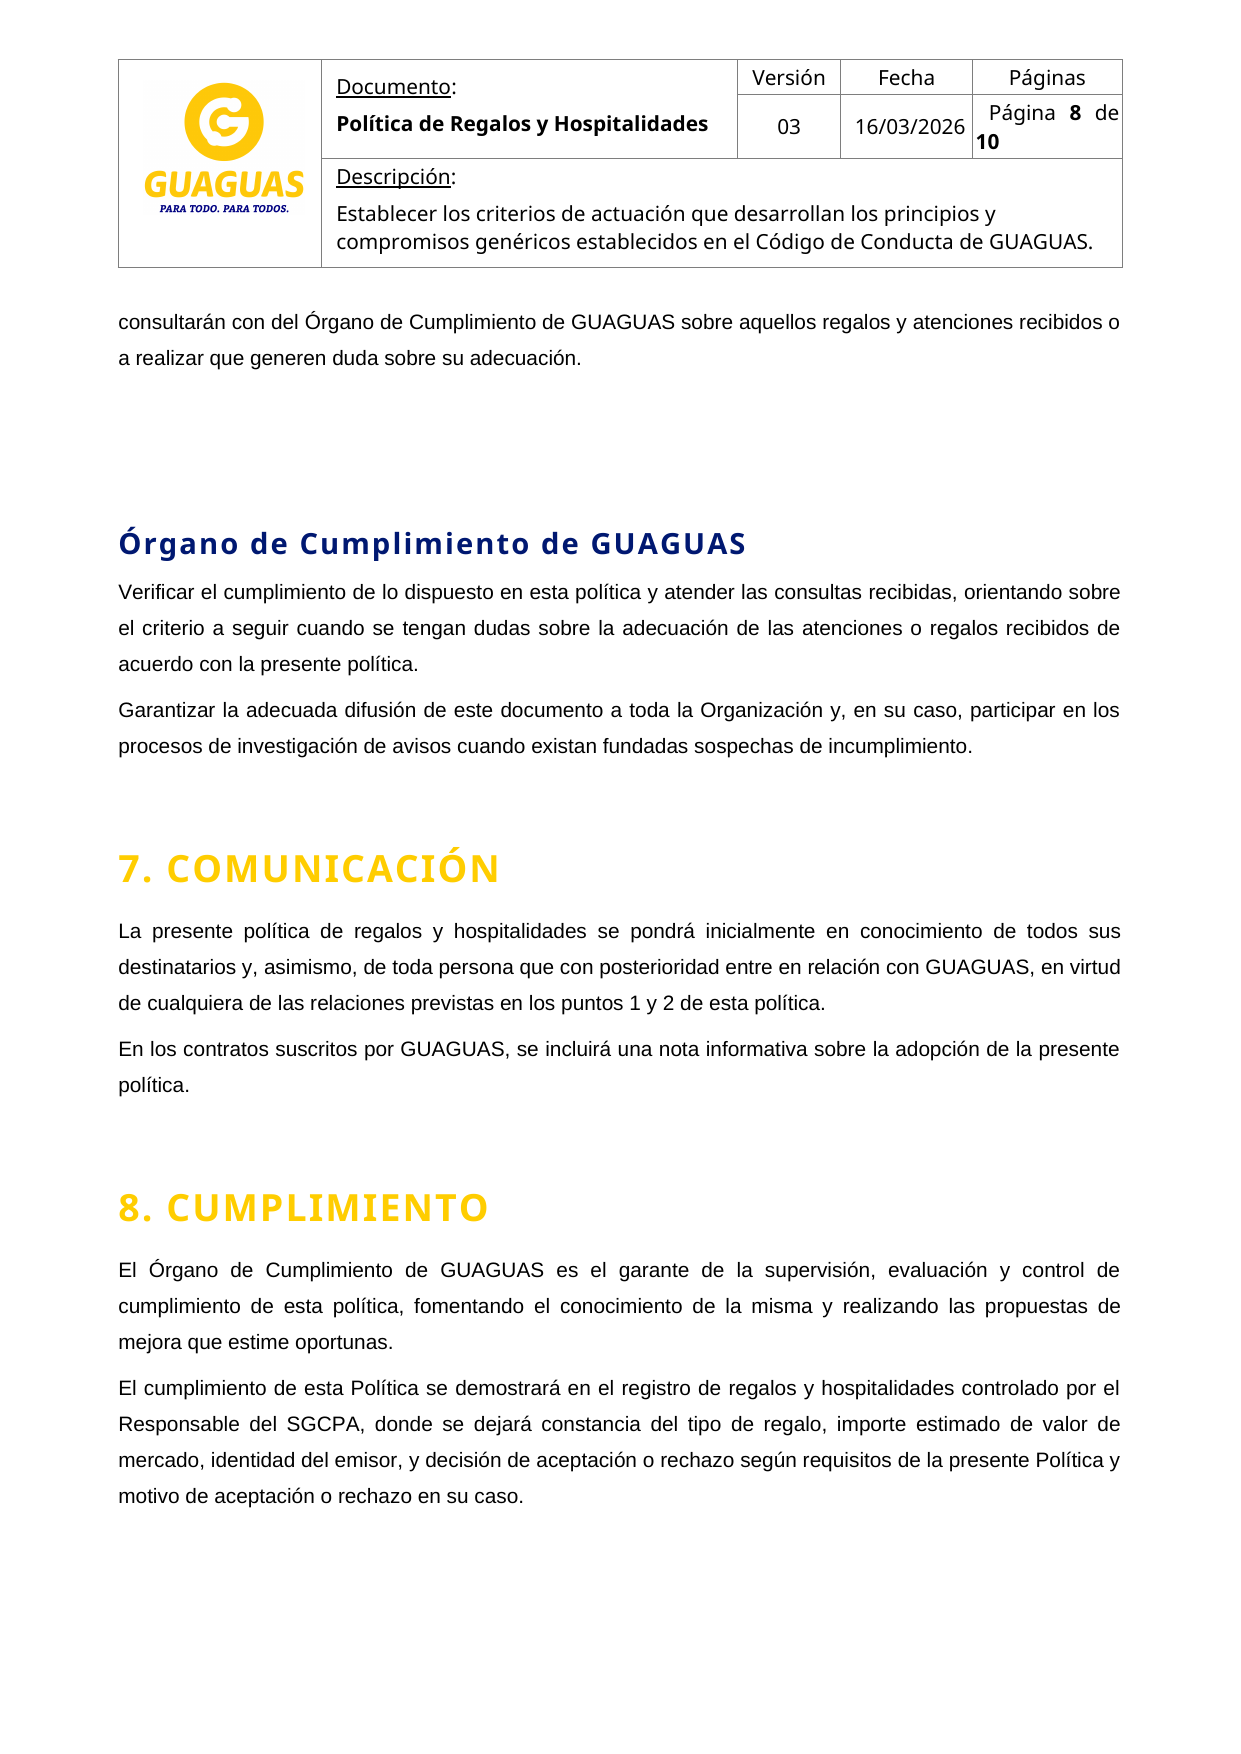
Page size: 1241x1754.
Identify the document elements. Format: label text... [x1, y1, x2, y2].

text En los contratos suscritos por GUAGUAS, se incluirá una nota informativa sobre la adopción de la presente política. [118, 1037, 1122, 1097]
text El Órgano de Cumplimiento de GUAGUAS es el garante de la supervisión, evaluación y control de cumplimiento de esta política, fomentando el conocimiento de la misma y realizando las propuestas de mejora que estime oportunas. [118, 1258, 1122, 1354]
subtitle 8. CUMPLIMIENTO [118, 1182, 1122, 1233]
text La presente política de regalos y hospitalidades se pondrá inicialmente en conocimiento de todos sus destinatarios y, asimismo, de toda persona que con posterioridad entre en relación con GUAGUAS, en virtud de cualquiera de las relaciones previstas en los puntos 1 y 2 de esta política. [118, 919, 1122, 1014]
text Órgano de Cumplimiento de GUAGUAS [118, 523, 1122, 563]
subtitle 7. COMUNICACIÓN [118, 843, 1122, 894]
text consultarán con del Órgano de Cumplimiento de GUAGUAS sobre aquellos regalos y atenciones recibidos o a realizar que generen duda sobre su adecuación. [118, 310, 1122, 370]
text Garantizar la adecuada difusión de este documento a toda la Organización y, en su caso, participar en los procesos de investigación de avisos cuando existan fundadas sospechas de incumplimiento. [118, 698, 1122, 758]
text Verificar el cumplimiento de lo dispuesto en esta política y atender las consultas recibidas, orientando sobre el criterio a seguir cuando se tengan dudas sobre la adecuación de las atenciones o regalos recibidos de acuerdo con la presente política. [118, 580, 1122, 676]
text El cumplimiento de esta Política se demostrará en el registro de regalos y hospitalidades controlado por el Responsable del SGCPA, donde se dejará constancia del tipo de regalo, importe estimado de valor de mercado, identidad del emisor, y decisión de aceptación o rechazo según requisitos de la presente Política y motivo de aceptación o rechazo en su caso. [118, 1376, 1122, 1508]
